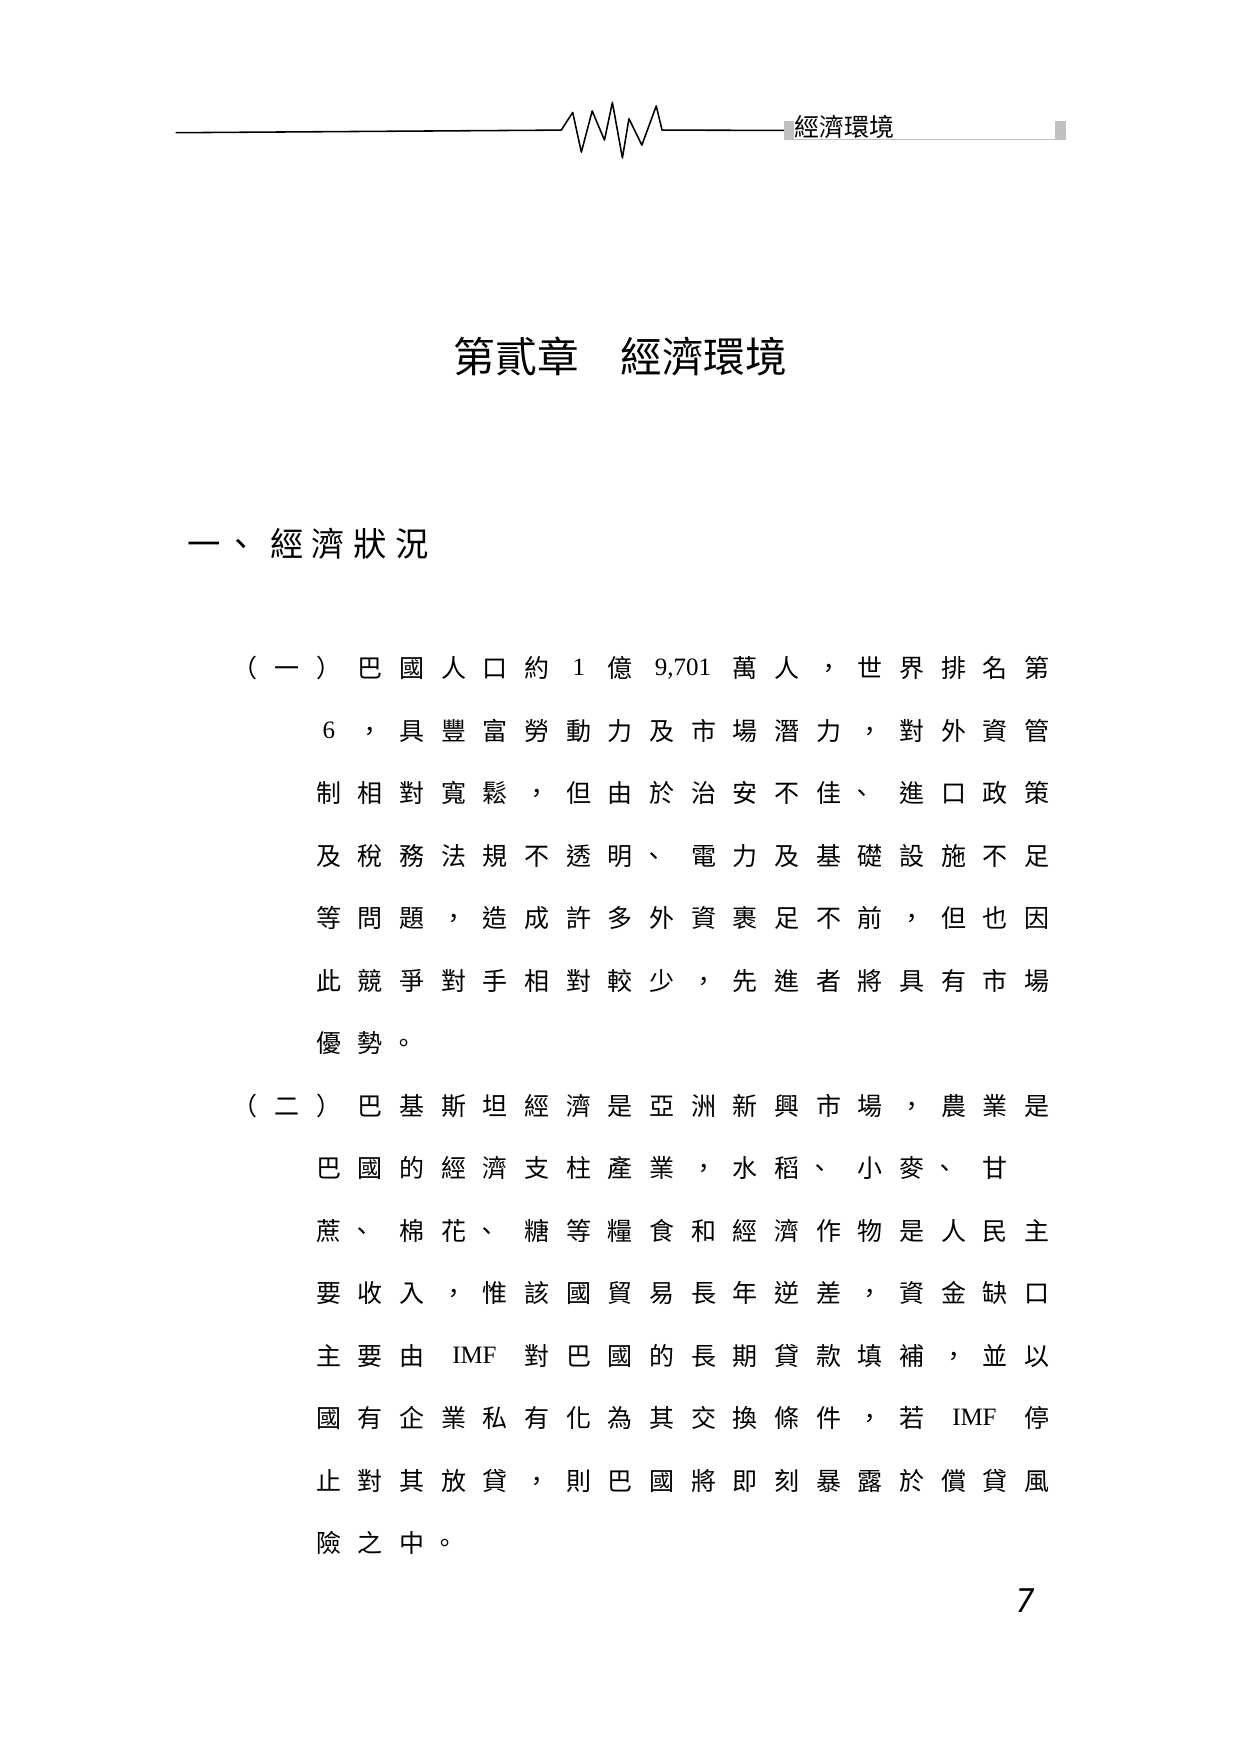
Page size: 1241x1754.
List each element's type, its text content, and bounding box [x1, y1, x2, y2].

text （一）巴國人口約1億9,701萬人，世界排名第6，具豐富勞動力及市場潛力，對外資管制相對寬鬆，但由於治安不佳、進口政策及稅務法規不透明、電力及基礎設施不足等問題，造成許多外資裹足不前，但也因此競爭對手相對較少，先進者將具有市場優勢。 [207, 625, 1058, 1063]
text 一、經濟狀況 [183, 500, 1058, 563]
text 第貳章 經濟環境 [183, 313, 1058, 375]
text （二）巴基斯坦經濟是亞洲新興市場，農業是巴國的經濟支柱產業，水稻、小麥、甘蔗、棉花、糖等糧食和經濟作物是人民主要收入，惟該國貿易長年逆差，資金缺口主要由IMF對巴國的長期貸款填補，並以國有企業私有化為其交換條件，若IMF停止對其放貸，則巴國將即刻暴露於償貸風險之中。 [207, 1063, 1058, 1563]
